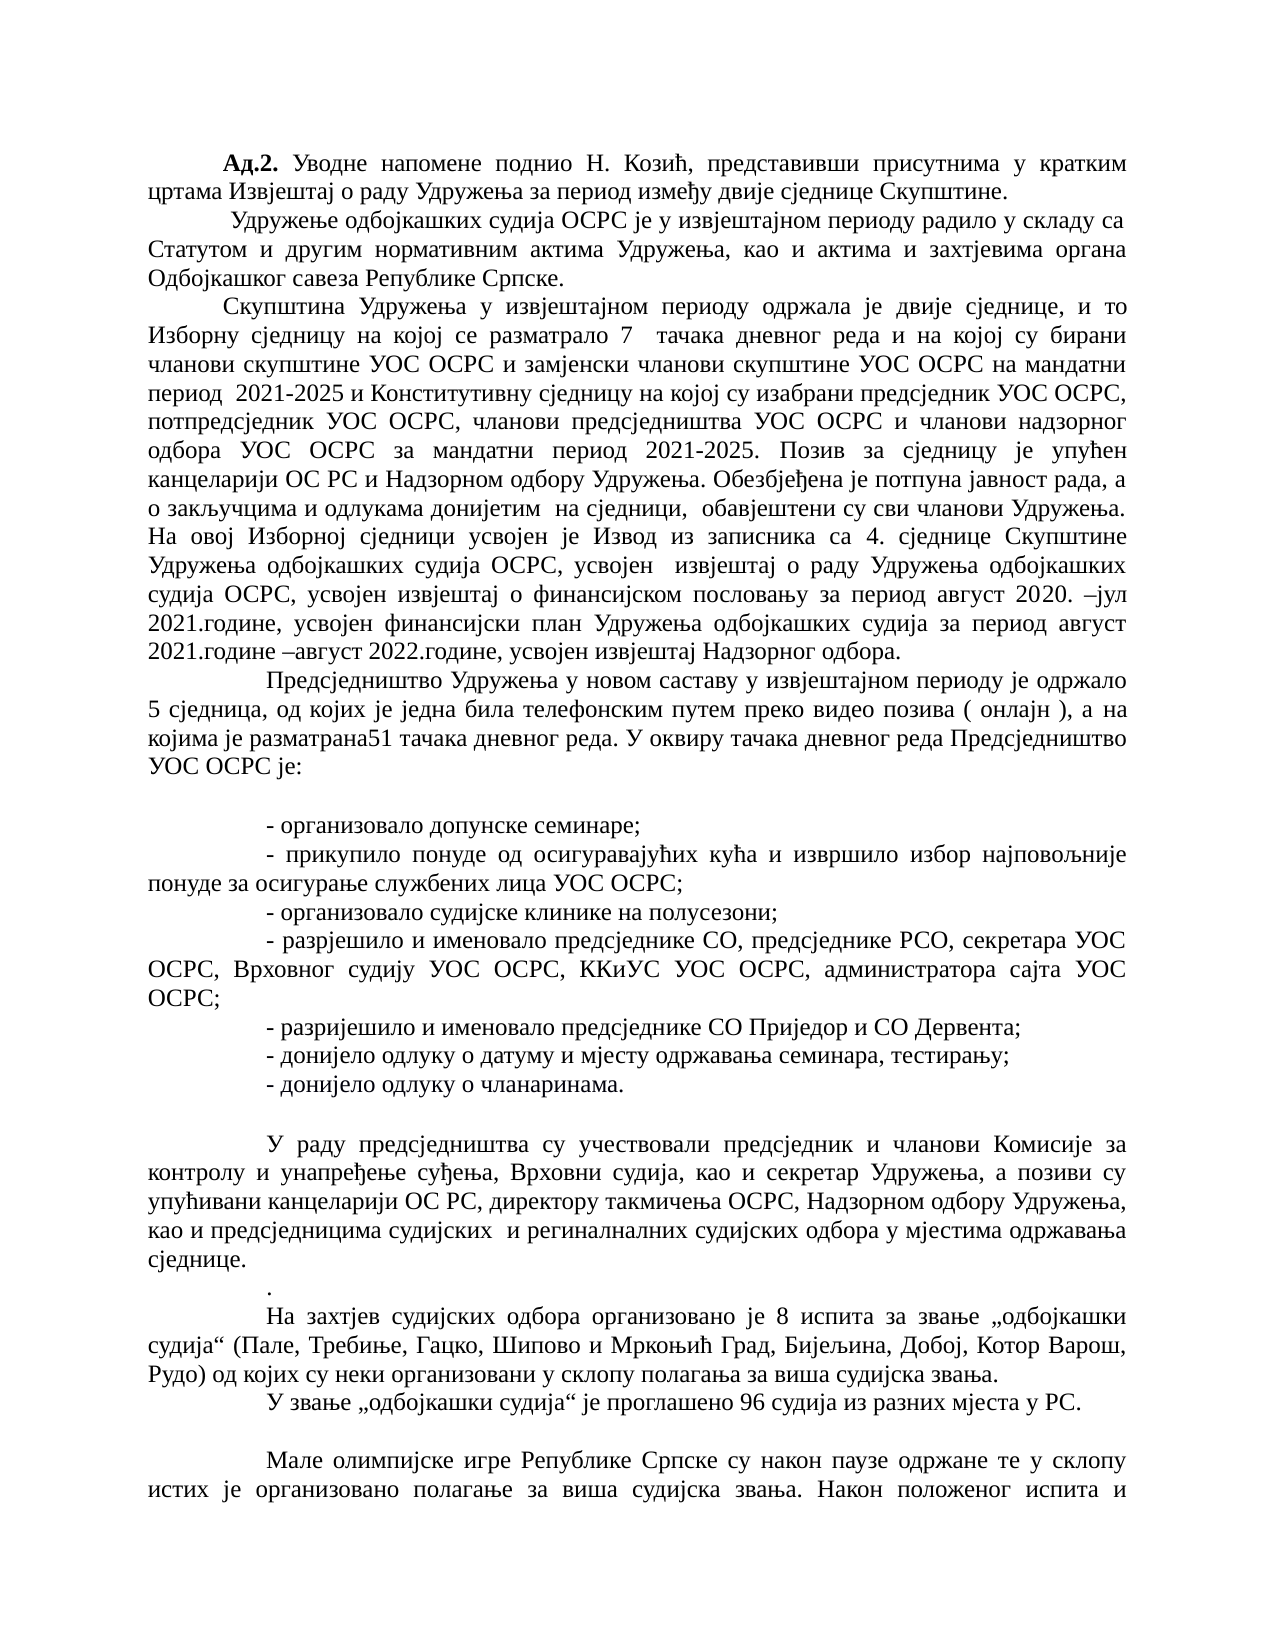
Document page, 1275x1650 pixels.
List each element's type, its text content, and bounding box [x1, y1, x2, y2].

text - прикупило понуде од осигуравајућих кућа и извршило избор најповољније понуде за осигурање службених лица УОС ОСРС; [148, 839, 1127, 897]
text На захтјев судијских одбора организовано је 8 испита за звање „одбојкашки судија“ (Пале, Требиње, Гацко, Шипово и Мркоњић Град, Бијељина, Добој, Котор Варош, Рудо) од којих су неки организовани у склопу полагања за виша судијска звања. [148, 1301, 1127, 1387]
text - организовало судијске клинике на полусезони; [148, 897, 1127, 926]
text Скупштина Удружења у извјештајном периоду одржала је двије сједнице, и то Изборну сједницу на којој се разматрало 7 тачака дневног реда и на којој су бирани чланови скупштине УОС ОСРС и замјенски чланови скупштине УОС ОСРС на мандатни период 2021-2025 и Конститутивну сједницу на којој су изабрани предсједник УОС ОСРС, потпредсједник УОС ОСРС, чланови предсједништва УОС ОСРС и чланови надзорног одбора УОС ОСРС за мандатни период 2021-2025. Позив за сједницу је упућен канцеларији ОС РС и Надзорном одбору Удружења. Обезбјеђена је потпуна јавност рада, а о закључцима и одлукама донијетим на сједници, обавјештени су сви чланови Удружења. На овој Изборној сједници усвојен је Извод из записника са 4. сједнице Скупштине Удружења одбојкашких судија ОСРС, усвојен извјештај о раду Удружења одбојкашких судија ОСРС, усвојен извјештај о финансијском пословању за период август 2020. –јул 2021.године, усвојен финансијски план Удружења одбојкашких судија за период август 2021.године –август 2022.године, усвојен извјештај Надзорног одбора. [148, 291, 1127, 665]
text - организовало допунске семинаре; [148, 811, 1127, 839]
text Ад.2. Уводне напомене поднио Н. Козић, представивши присутнима у кратким цртама Извјештај о раду Удружења за период између двије сједнице Скупштине. [148, 148, 1127, 205]
text Удружење одбојкашких судија ОСРС је у извјештајном периоду радило у складу са Статутом и другим нормативним актима Удружења, као и актима и захтјевима органа Одбојкашког савеза Републике Српске. [148, 205, 1127, 291]
text У раду предсједништва су учествовали предсједник и чланови Комисије за контролу и унапређење суђења, Врховни судија, као и секретар Удружења, а позиви су упућивани канцеларији ОС РС, директору такмичења ОСРС, Надзорном одбору Удружења, као и предсједницима судијских и региналналних судијских одбора у мјестима одржавања сједнице. [148, 1129, 1127, 1272]
text Предсједништво Удружења у новом саставу у извјештајном периоду је одржало 5 сједница, од којих је једна била телефонским путем преко видео позива ( онлајн ), а на којима је разматрана51 тачaка дневног реда. У оквиру тачака дневног реда Предсједништво УОС ОСРС је: [148, 665, 1127, 780]
text Мале олимпијске игре Републике Српске су након паузе одржане те у склопу истих је организовано полагање за виша судијска звања. Након положеног испита и [148, 1445, 1127, 1502]
text . [148, 1272, 1127, 1301]
text - донијело одлуку о датуму и мјесту одржавања семинара, тестирању; [148, 1041, 1127, 1069]
text - разрјешило и именовало предсједнике СО, предсједнике РСО, секретара УОС ОСРС, Врховног судију УОС ОСРС, ККиУС УОС ОСРС, администратора сајта УОС ОСРС; [148, 926, 1127, 1012]
text - донијело одлуку о чланаринама. [191, 1069, 1127, 1098]
text - разријешило и именовало предсједнике СО Приједор и СО Дервента; [148, 1012, 1127, 1041]
text У звање „одбојкашки судија“ је проглашено 96 судија из разних мјеста у РС. [148, 1387, 1127, 1416]
